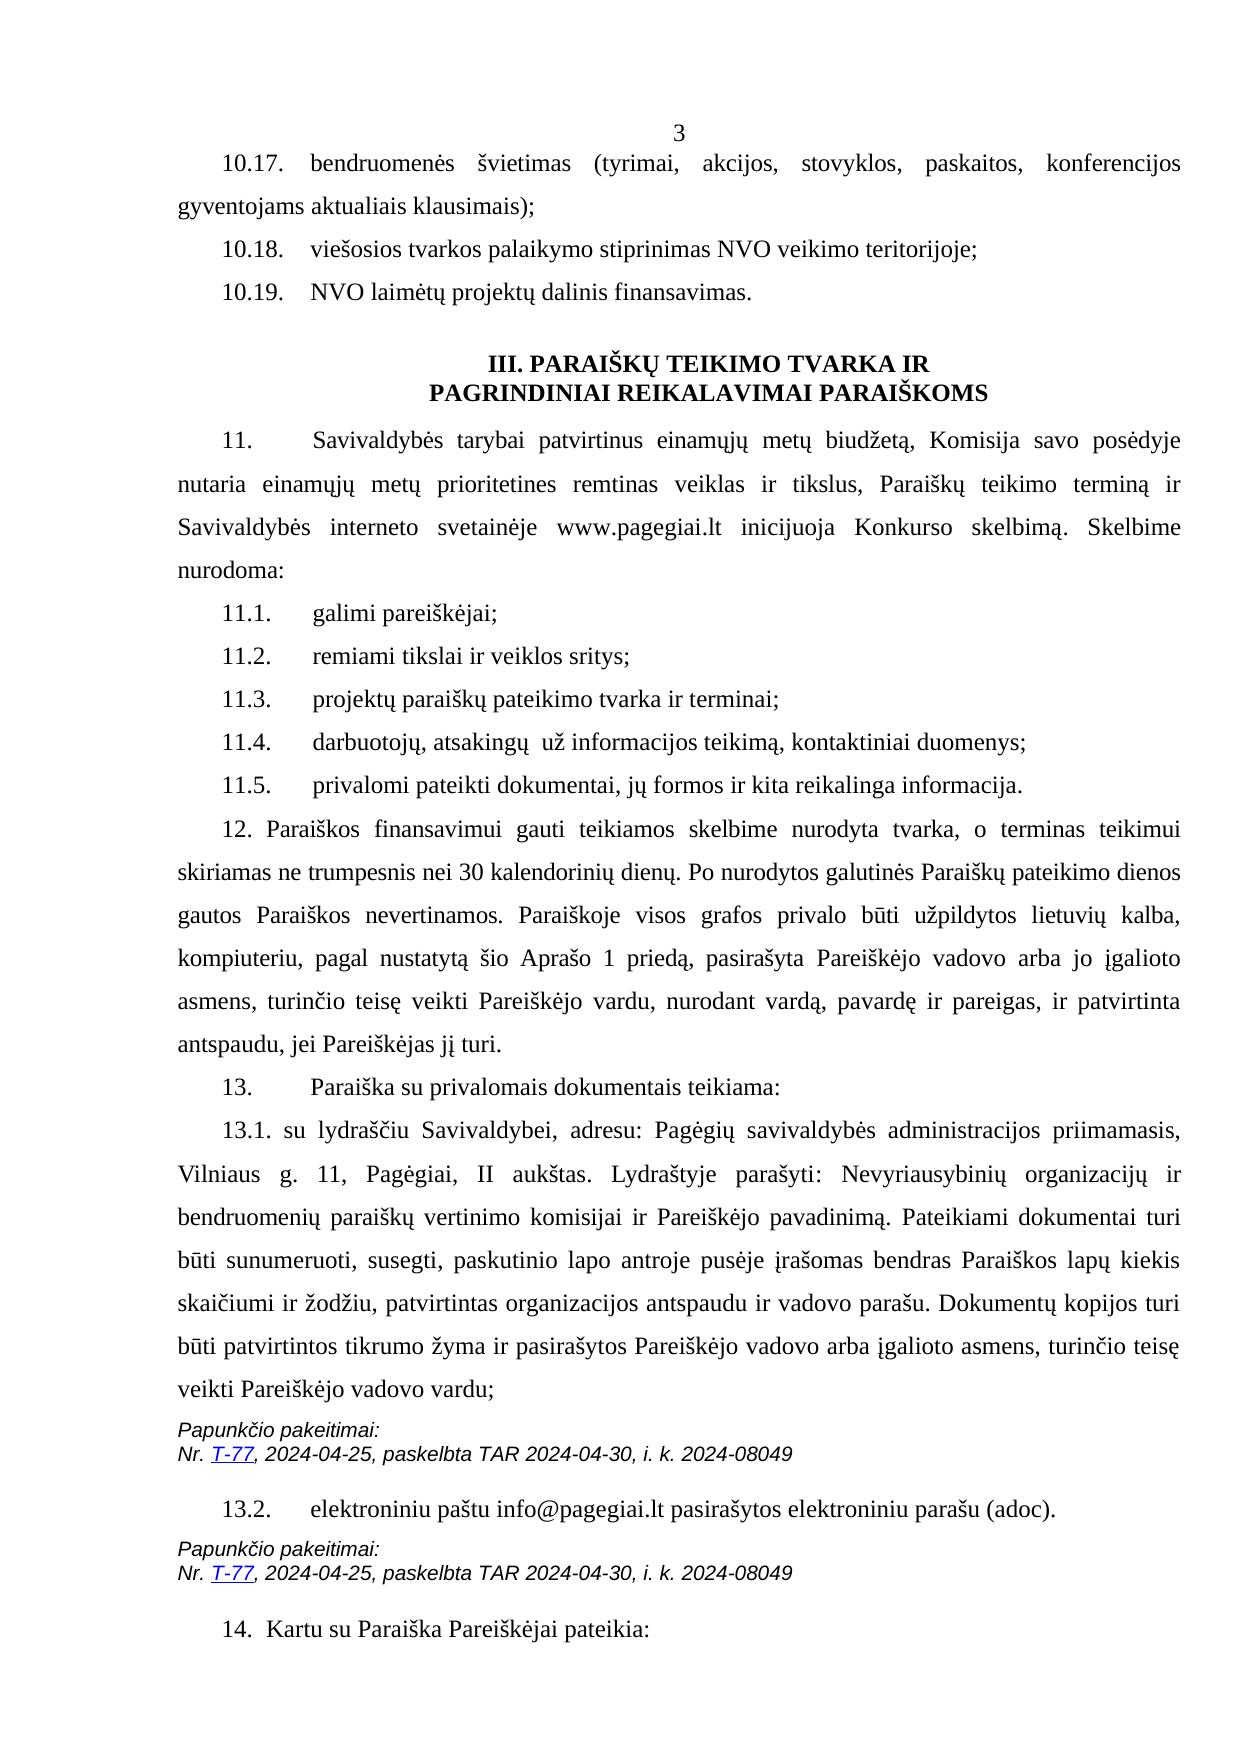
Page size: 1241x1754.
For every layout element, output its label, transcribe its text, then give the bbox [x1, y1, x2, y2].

text 13. Paraiška su privalomais dokumentais teikiama: [177, 1072, 1181, 1101]
text PAGRINDINIAI REIKALAVIMAI PARAIŠKOMS [177, 378, 1181, 406]
text 10.18. viešosios tvarkos palaikymo stiprinimas NVO veikimo teritorijoje; [177, 234, 1181, 263]
text 11.4. darbuotojų, atsakingų už informacijos teikimą, kontaktiniai duomenys; [177, 727, 1181, 756]
text 11.2. remiami tikslai ir veiklos sritys; [177, 641, 1181, 670]
text III. PARAIŠKŲ TEIKIMO TVARKA IR [177, 349, 1181, 378]
text 14. Kartu su Paraiška Pareiškėjai pateikia: [177, 1614, 1181, 1643]
text Nr. T-77, 2024-04-25, paskelbta TAR 2024-04-30, i. k. 2024-08049 [177, 1441, 1181, 1465]
text 10.17. bendruomenės švietimas (tyrimai, akcijos, stovyklos, paskaitos, konferencijos gyventojams aktualiais klausimais); [177, 148, 1181, 219]
text 13.2. elektroniniu paštu info@pagegiai.lt pasirašytos elektroniniu parašu (adoc). [177, 1494, 1181, 1523]
text Papunkčio pakeitimai: [177, 1417, 1181, 1441]
text Nr. T-77, 2024-04-25, paskelbta TAR 2024-04-30, i. k. 2024-08049 [177, 1561, 1181, 1585]
text 11.5. privalomi pateikti dokumentai, jų formos ir kita reikalinga informacija. [177, 771, 1181, 799]
text Papunkčio pakeitimai: [177, 1537, 1181, 1561]
text 10.19. NVO laimėtų projektų dalinis finansavimas. [177, 277, 1181, 306]
text 11.3. projektų paraiškų pateikimo tvarka ir terminai; [177, 684, 1181, 713]
text 12. Paraiškos finansavimui gauti teikiamos skelbime nurodyta tvarka, o terminas teikimui skiriamas ne trumpesnis nei 30 kalendorinių dienų. Po nurodytos galutinės Paraiškų pateikimo dienos gautos Paraiškos nevertinamos. Paraiškoje visos grafos privalo būti užpildytos lietuvių kalba, kompiuteriu, pagal nustatytą šio Aprašo 1 priedą, pasirašyta Pareiškėjo vadovo arba jo įgalioto asmens, turinčio teisę veikti Pareiškėjo vardu, nurodant vardą, pavardę ir pareigas, ir patvirtinta antspaudu, jei Pareiškėjas jį turi. [177, 814, 1181, 1058]
text 11.1. galimi pareiškėjai; [177, 598, 1181, 627]
text 11. Savivaldybės tarybai patvirtinus einamųjų metų biudžetą, Komisija savo posėdyje nutaria einamųjų metų prioritetines remtinas veiklas ir tikslus, Paraiškų teikimo terminą ir Savivaldybės interneto svetainėje www.pagegiai.lt inicijuoja Konkurso skelbimą. Skelbime nurodoma: [177, 426, 1181, 584]
text 13.1. su lydraščiu Savivaldybei, adresu: Pagėgių savivaldybės administracijos priimamasis, Vilniaus g. 11, Pagėgiai, II aukštas. Lydraštyje parašyti: Nevyriausybinių organizacijų ir bendruomenių paraiškų vertinimo komisijai ir Pareiškėjo pavadinimą. Pateikiami dokumentai turi būti sunumeruoti, susegti, paskutinio lapo antroje pusėje įrašomas bendras Paraiškos lapų kiekis skaičiumi ir žodžiu, patvirtintas organizacijos antspaudu ir vadovo parašu. Dokumentų kopijos turi būti patvirtintos tikrumo žyma ir pasirašytos Pareiškėjo vadovo arba įgalioto asmens, turinčio teisę veikti Pareiškėjo vadovo vardu; [177, 1116, 1181, 1403]
